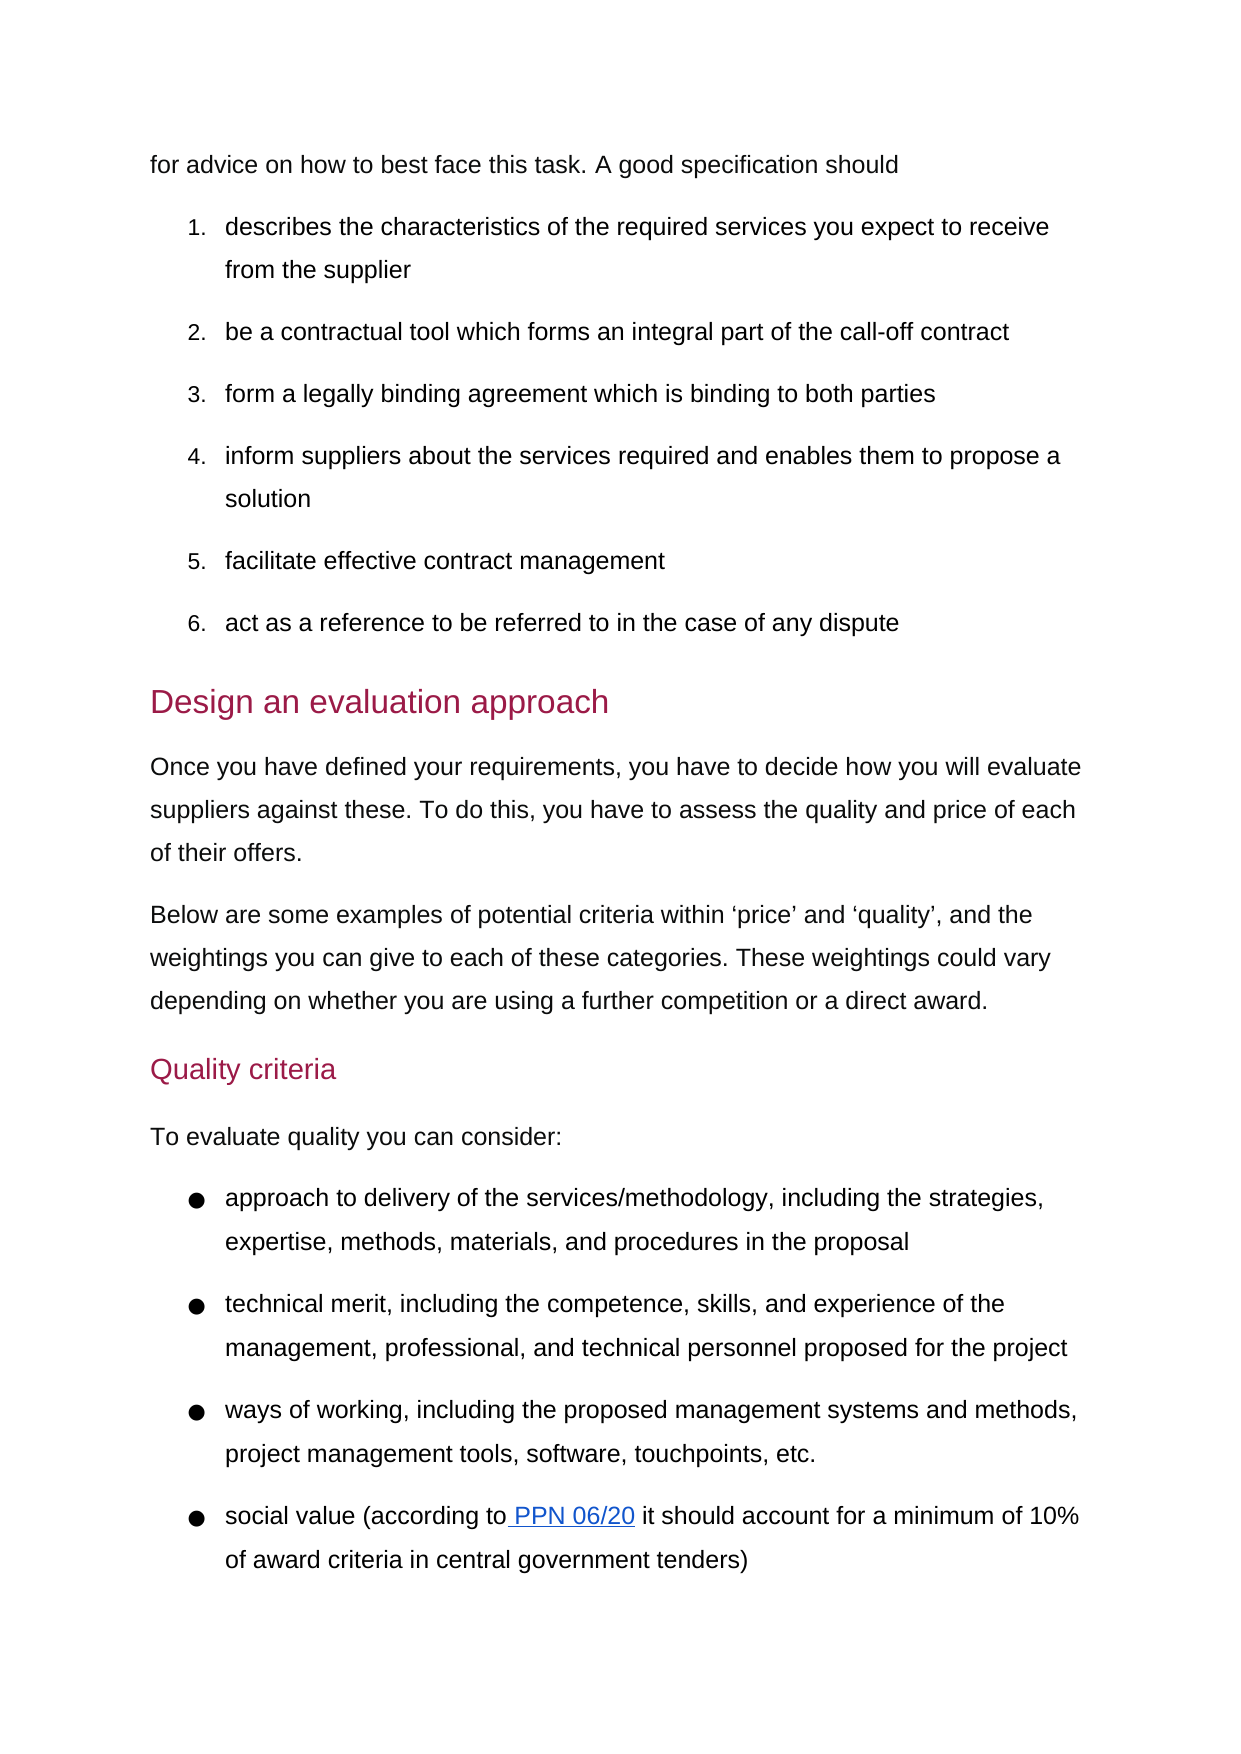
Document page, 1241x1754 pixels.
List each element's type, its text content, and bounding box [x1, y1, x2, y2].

list technical merit, including the competence, skills, and experience of the management, professional, and technical personnel proposed for the project [187, 1289, 1090, 1362]
subtitle Design an evaluation approach [150, 682, 1090, 720]
list social value (according to PPN 06/20 it should account for a minimum of 10% of award criteria in central government tenders) [187, 1501, 1090, 1573]
list be a contractual tool which forms an integral part of the call-off contract [187, 317, 1090, 346]
text for advice on how to best face this task. A good specification should [150, 150, 1090, 179]
list approach to delivery of the services/methodology, including the strategies, expertise, methods, materials, and procedures in the proposal [187, 1183, 1090, 1256]
text To evaluate quality you can consider: [150, 1121, 1090, 1150]
list ways of working, including the proposed management systems and methods, project management tools, software, touchpoints, etc. [187, 1395, 1090, 1468]
list describes the characteristics of the required services you expect to receive from the supplier [187, 212, 1090, 284]
text Once you have defined your requirements, you have to decide how you will evaluate suppliers against these. To do this, you have to assess the quality and price of each of their offers. [150, 752, 1090, 867]
text Below are some examples of potential criteria within ‘price’ and ‘quality’, and the weightings you can give to each of these categories. These weightings could vary depending on whether you are using a further competition or a direct award. [150, 900, 1090, 1015]
list inform suppliers about the services required and enables them to propose a solution [187, 441, 1090, 512]
list facilitate effective contract management [187, 546, 1090, 574]
list act as a reference to be referred to in the case of any dispute [187, 607, 1090, 636]
subtitle Quality criteria [150, 1052, 1090, 1086]
list form a legally binding agreement which is binding to both parties [187, 379, 1090, 407]
